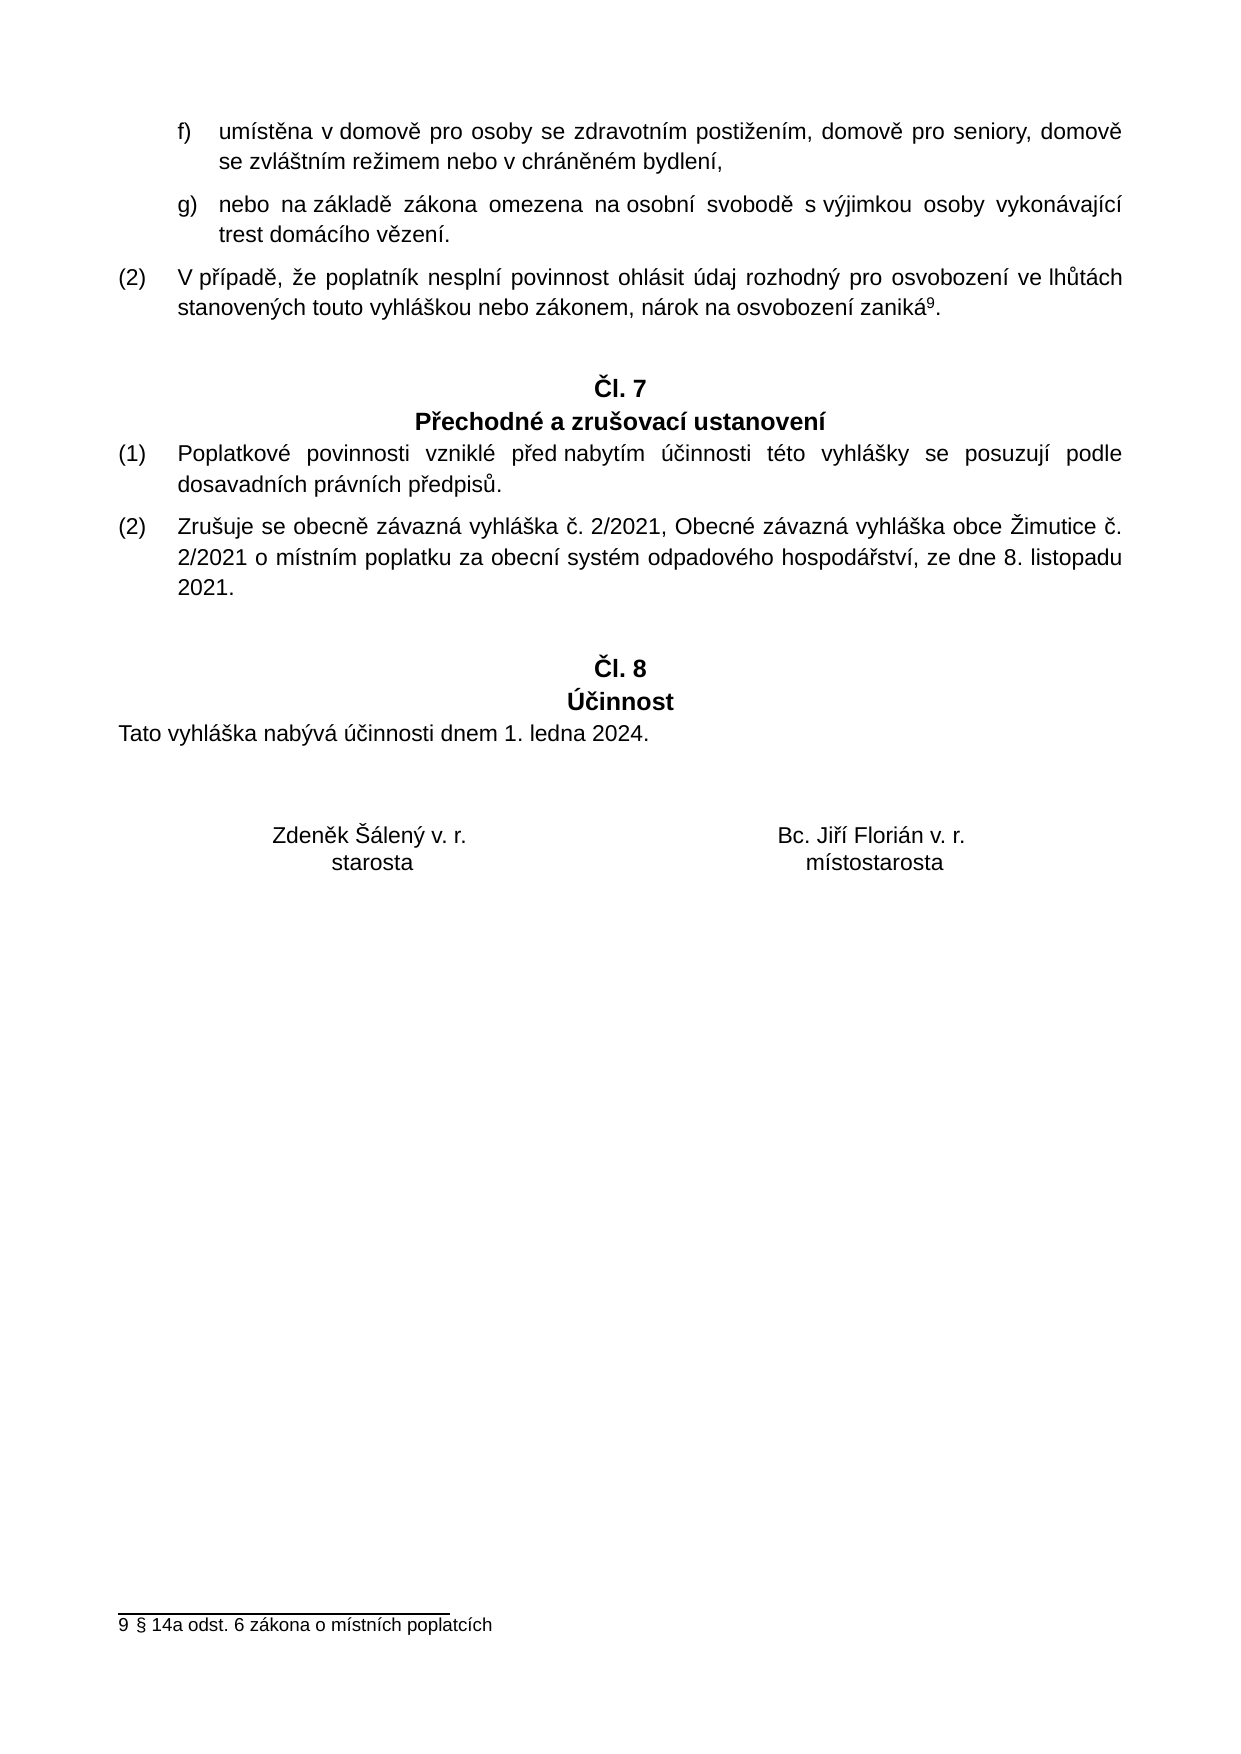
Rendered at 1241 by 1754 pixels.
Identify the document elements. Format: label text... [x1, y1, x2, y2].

table_header Bc. Jiří Florián v. r. místostarosta [620, 763, 1122, 881]
list § 14a odst. 6 zákona o místních poplatcích [118, 1614, 1122, 1635]
text Tato vyhláška nabývá účinnosti dnem 1. ledna 2024. [118, 720, 1122, 746]
subtitle Čl. 7 Přechodné a zrušovací ustanovení [118, 374, 1122, 436]
list nebo na základě zákona omezena na osobní svobodě s výjimkou osoby vykonávající trest domácího vězení. [177, 191, 1122, 248]
table_header Zdeněk Šálený v. r. starosta [118, 763, 620, 881]
list V případě, že poplatník nesplní povinnost ohlásit údaj rozhodný pro osvobození ve lhůtách stanovených touto vyhláškou nebo zákonem, nárok na osvobození zaniká. [118, 264, 1122, 321]
subtitle Čl. 8 Účinnost [118, 654, 1122, 716]
list Zrušuje se obecně závazná vyhláška č. 2/2021, Obecné závazná vyhláška obce Žimutice č. 2/2021 o místním poplatku za obecní systém odpadového hospodářství, ze dne 8. listopadu 2021. [118, 513, 1122, 600]
list umístěna v domově pro osoby se zdravotním postižením, domově pro seniory, domově se zvláštním režimem nebo v chráněném bydlení, [177, 118, 1122, 175]
list Poplatkové povinnosti vzniklé před nabytím účinnosti této vyhlášky se posuzují podle dosavadních právních předpisů. [118, 440, 1122, 497]
table_cell [118, 881, 620, 999]
table_cell [620, 881, 1122, 999]
